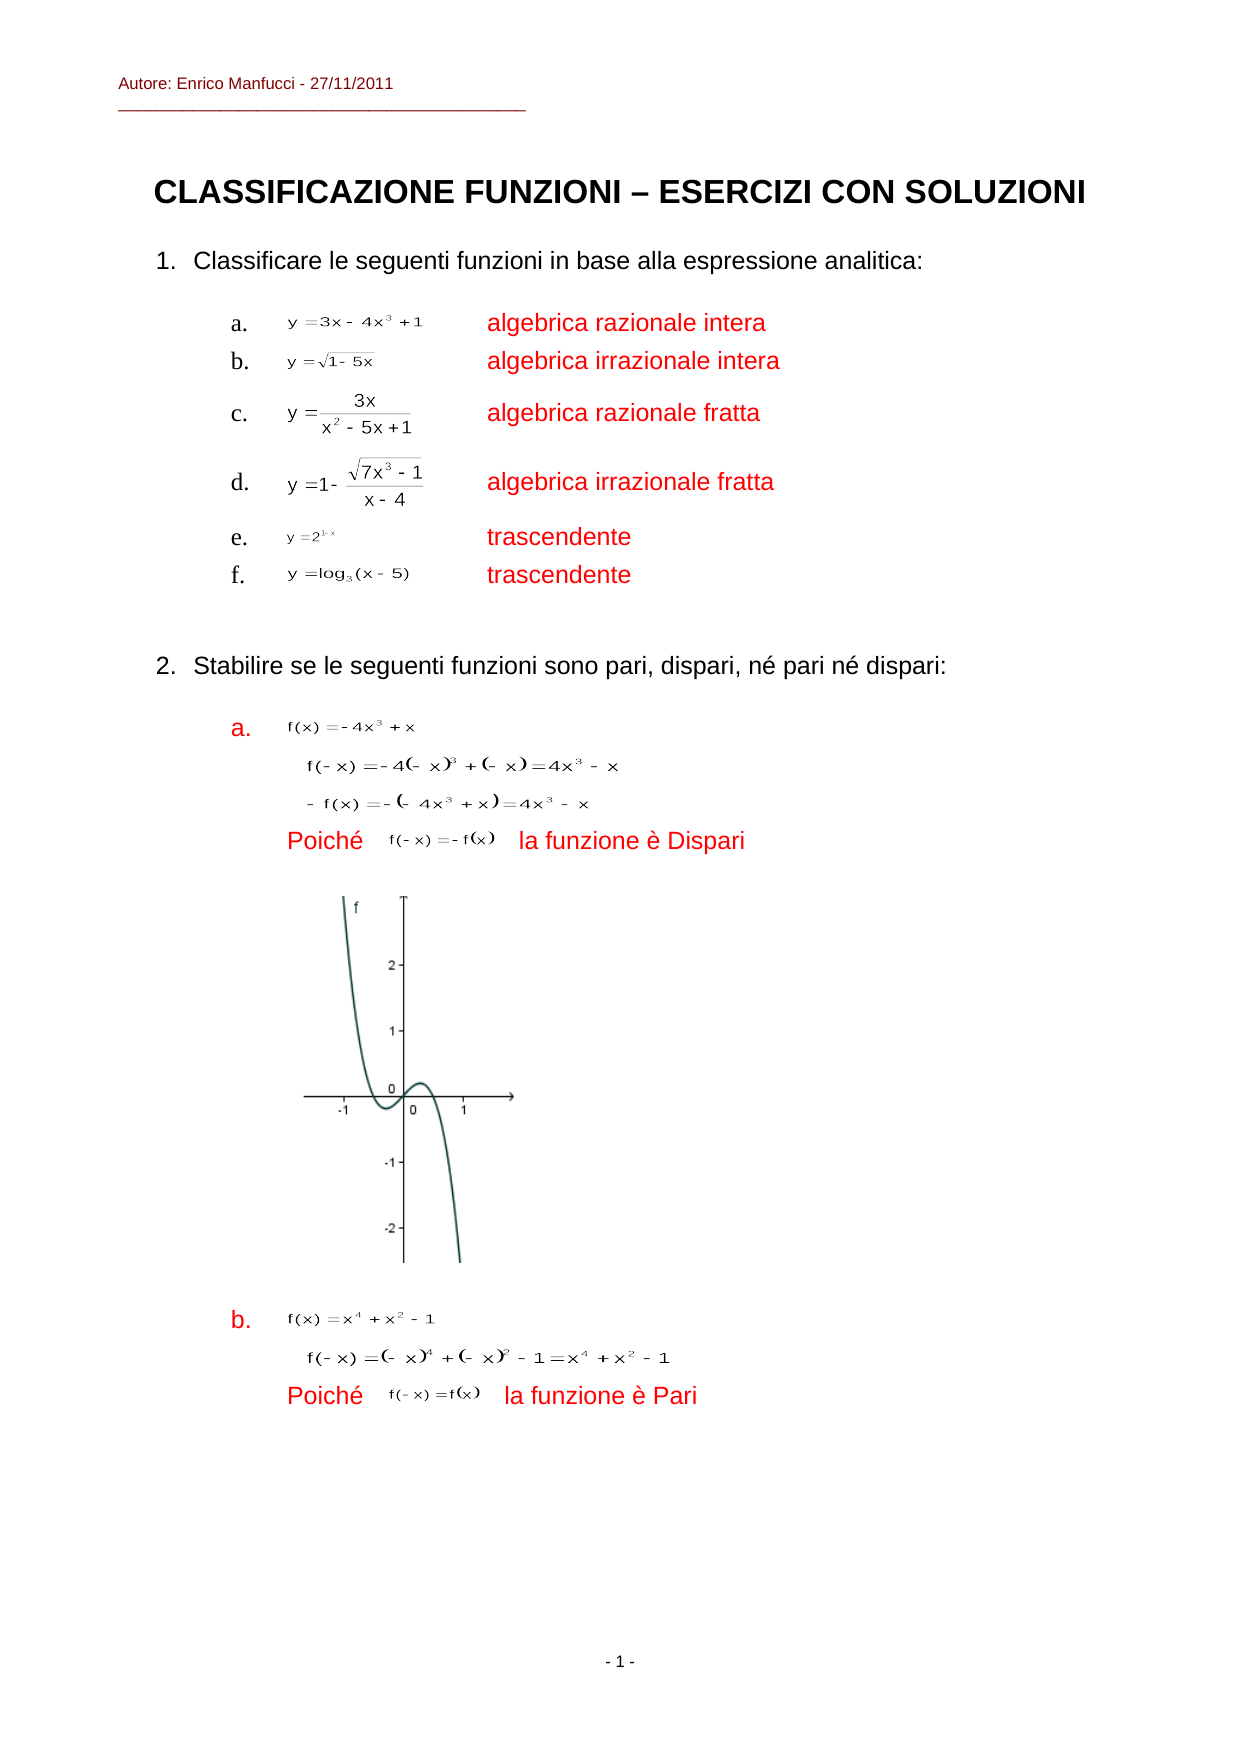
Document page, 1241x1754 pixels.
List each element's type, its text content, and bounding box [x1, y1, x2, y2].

list algebrica razionale intera [231, 303, 1122, 341]
list algebrica irrazionale fratta [231, 445, 1122, 518]
subtitle CLASSIFICAZIONE FUNZIONI – ESERCIZI CON SOLUZIONI [118, 173, 1122, 211]
list trascendente [231, 518, 1122, 556]
text Poiché la funzione è Pari [287, 1378, 1122, 1413]
picture [303, 896, 514, 1263]
list Classificare le seguenti funzioni in base alla espressione analitica: [156, 246, 1122, 275]
list trascendente [231, 556, 1122, 593]
list algebrica irrazionale intera [231, 341, 1122, 381]
text Poiché la funzione è Dispari [287, 823, 1122, 858]
list Stabilire se le seguenti funzioni sono pari, dispari, né pari né dispari: [156, 651, 1122, 679]
list algebrica razionale fratta [231, 381, 1122, 445]
